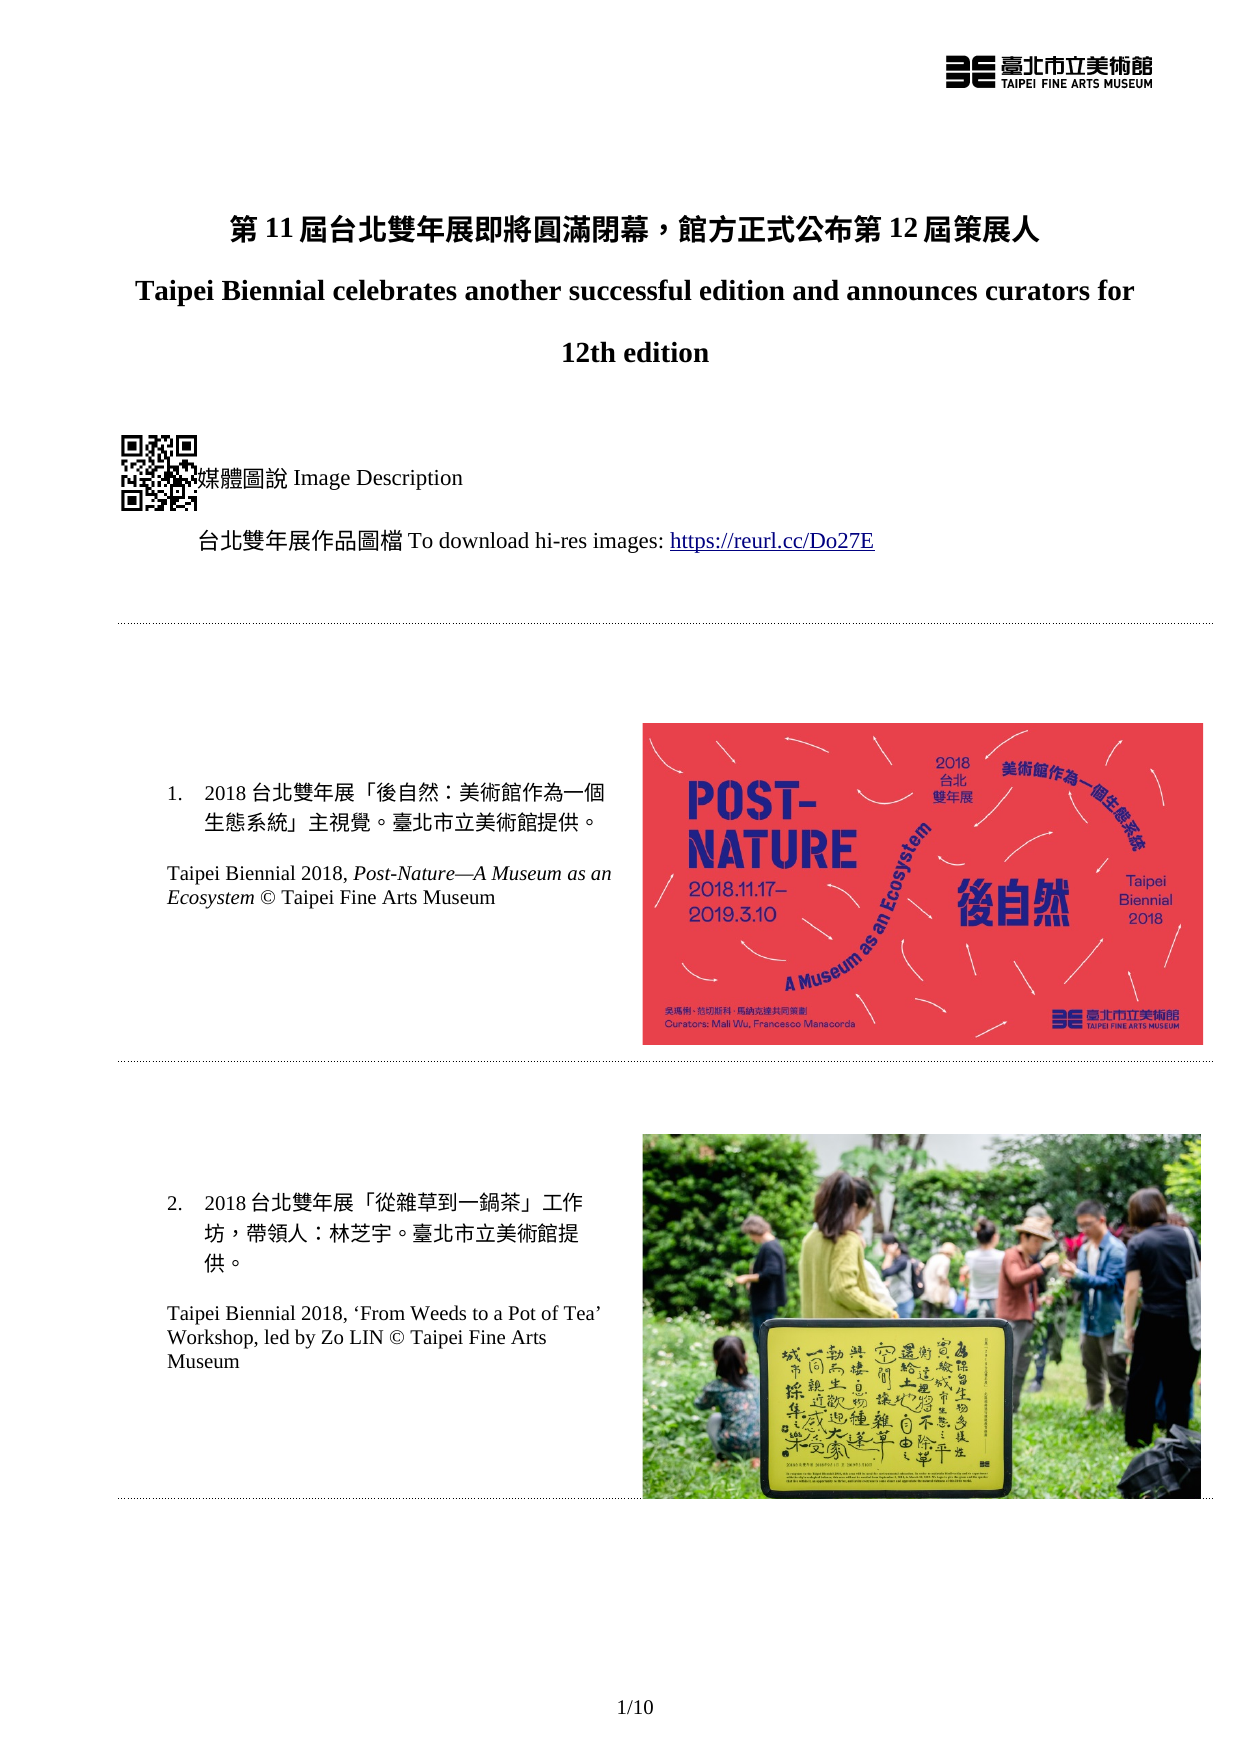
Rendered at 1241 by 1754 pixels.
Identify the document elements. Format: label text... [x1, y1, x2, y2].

text 媒體圖說Image Description [197, 436, 1152, 498]
table_header 2018 台北雙年展「後自然：美術館作為一個生態系統」主視覺。臺北市立美術館提供。 Taipei Biennial 2018, Post-Nature—A Museum as an Ecosystem © Taipei Fine Arts Museum [118, 623, 631, 1061]
text 第11屆台北雙年展即將圓滿閉幕，館方正式公布第12屆策展人 [118, 186, 1152, 248]
table_cell 2018台北雙年展「從雜草到一鍋茶」工作坊，帶領人：林芝宇。臺北市立美術館提供。 Taipei Biennial 2018, ‘From Weeds to a Pot of Tea’ Workshop, led by Zo LIN © Taipei Fine Arts Museum [118, 1061, 631, 1498]
text Taipei Biennial celebrates another successful edition and announces curators for 12th edition [118, 248, 1152, 373]
table_header [631, 623, 1214, 1061]
table_cell [631, 1061, 1214, 1498]
text 台北雙年展作品圖檔To download hi-res images: https://reurl.cc/Do27E [118, 498, 1152, 561]
